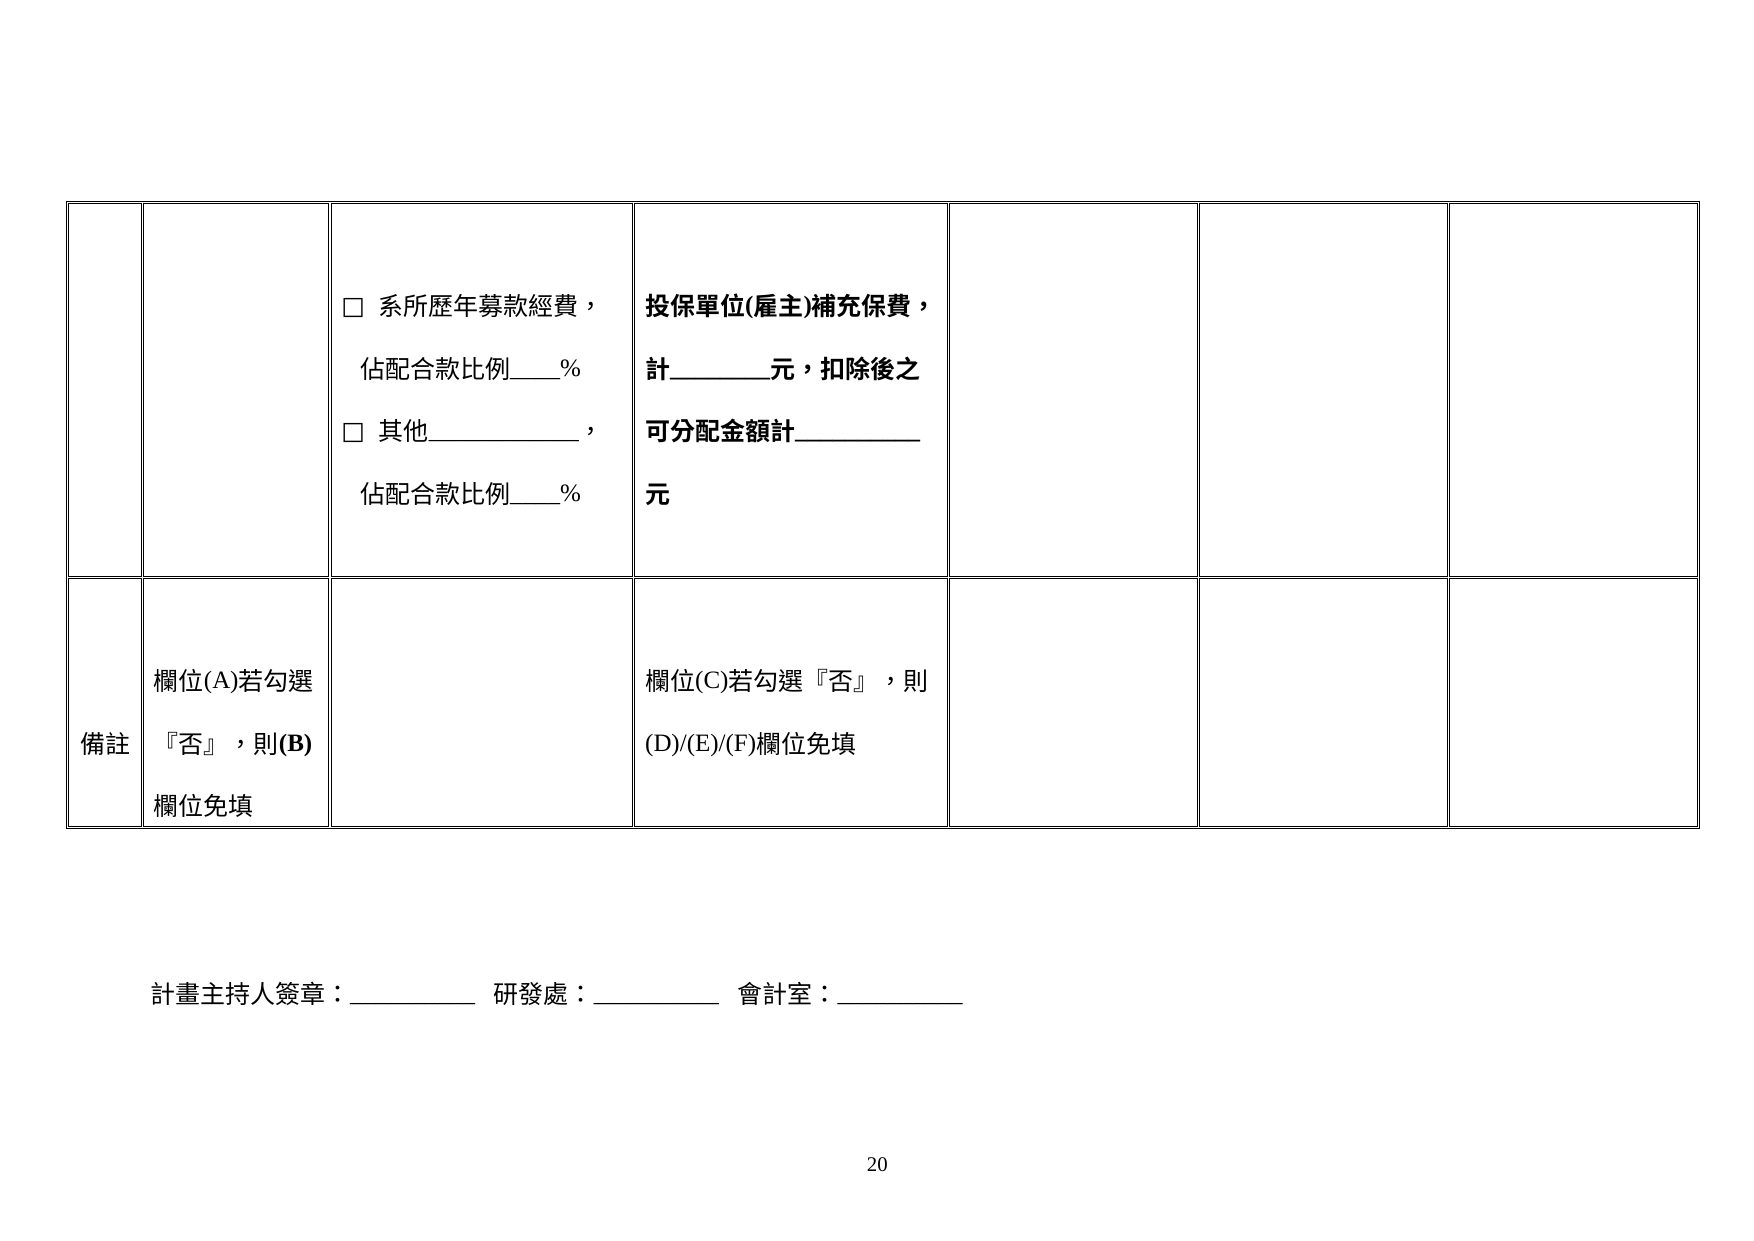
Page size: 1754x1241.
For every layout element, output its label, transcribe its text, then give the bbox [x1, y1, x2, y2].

table_cell □是，計________元 否 投保單位(雇主)補充保費，計________元，扣除後之可分配金額計__________元 [635, 204, 947, 576]
table_cell [1200, 579, 1447, 826]
table_cell [950, 579, 1197, 826]
table_cell [69, 204, 141, 576]
table_cell 欄位(A)若勾選『否』，則(B)欄位免填 [144, 579, 328, 826]
table_cell [332, 579, 632, 826]
table_cell [950, 204, 1197, 576]
table_cell 備註 [69, 579, 141, 826]
table_cell 欄位(C)若勾選『否』，則(D)/(E)/(F)欄位免填 [635, 579, 947, 826]
table_cell [144, 204, 328, 576]
table_cell [1450, 204, 1697, 576]
table_cell [1450, 579, 1697, 826]
table_cell [1200, 204, 1447, 576]
table_cell 校方支援經費 系所年度核定經費 系所歷年募款經費， 佔配合款比例____% 其他____________， 佔配合款比例____% [332, 204, 632, 576]
text 計畫主持人簽章：__________ 研發處：__________ 會計室：__________ [150, 951, 1604, 1013]
